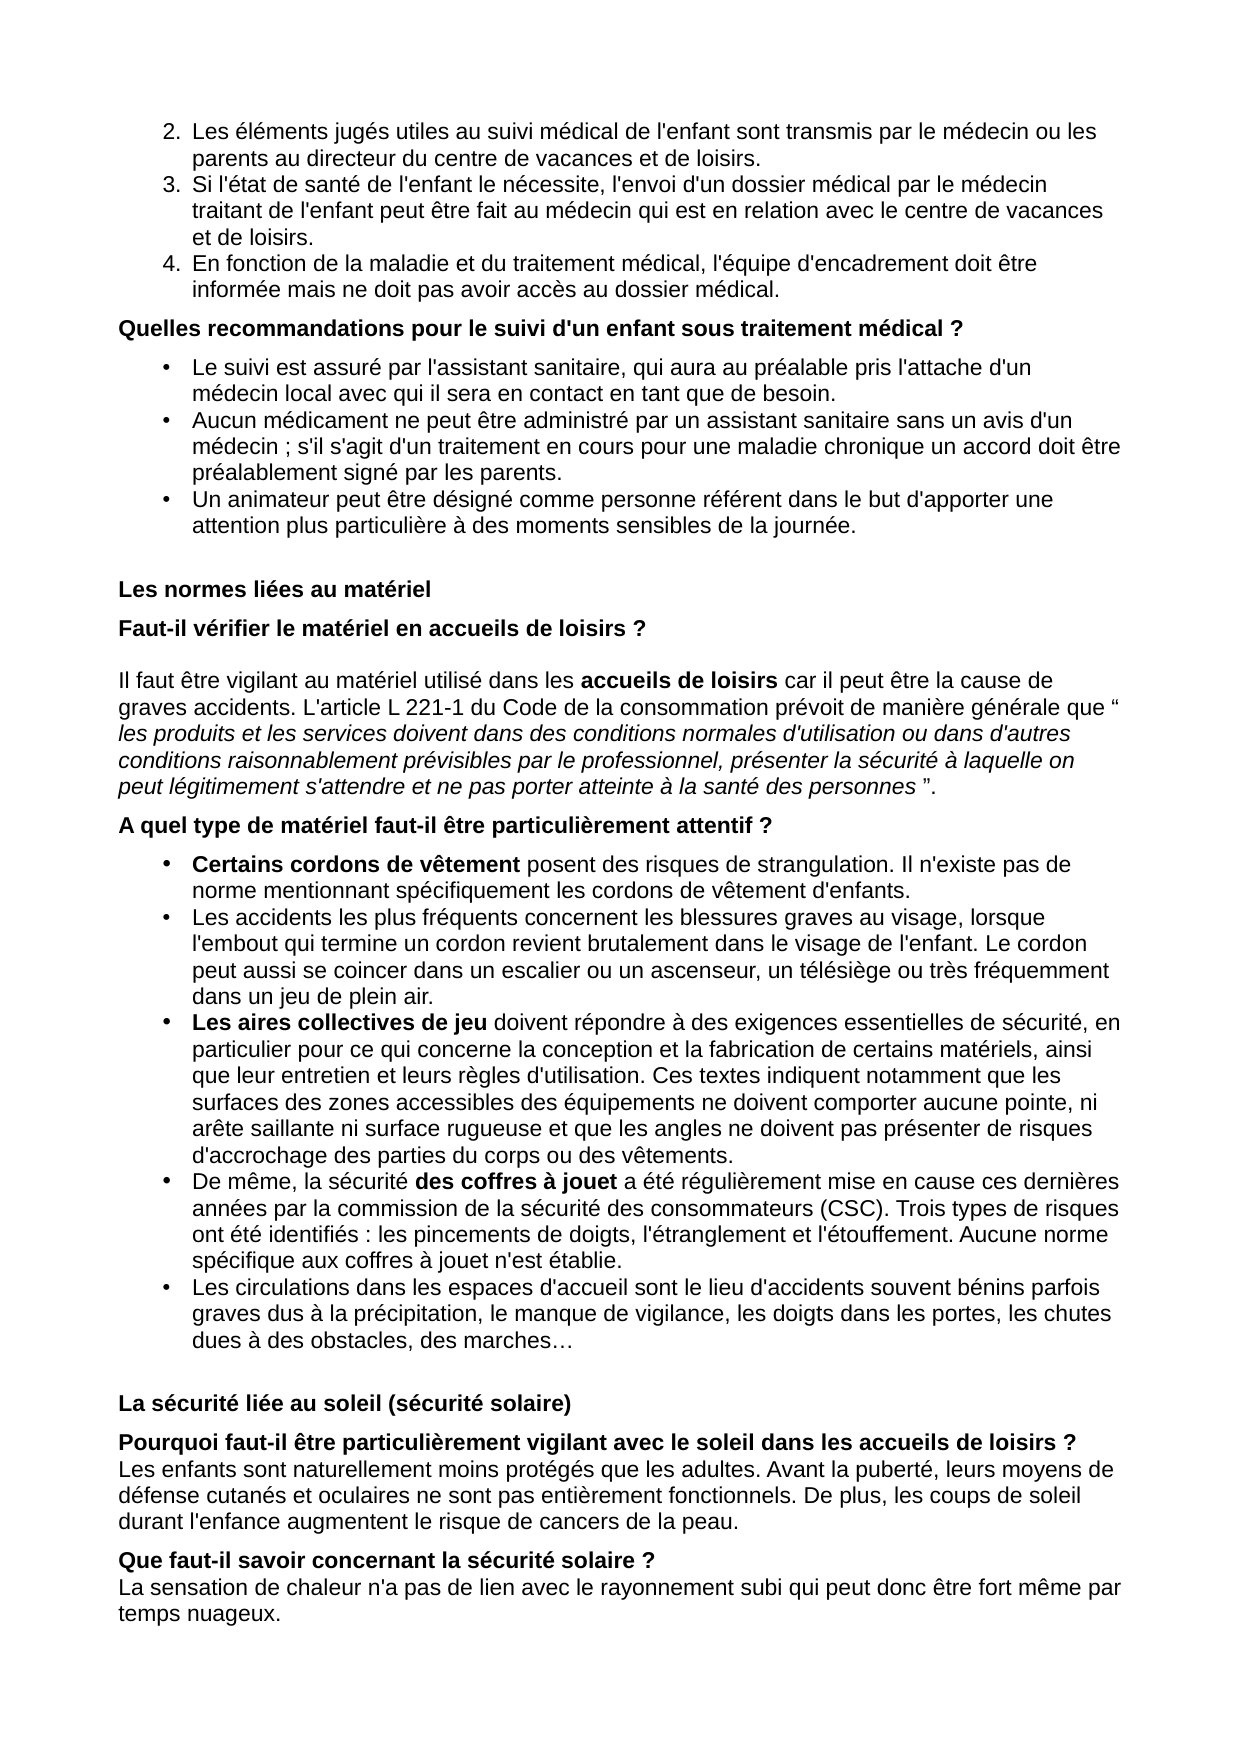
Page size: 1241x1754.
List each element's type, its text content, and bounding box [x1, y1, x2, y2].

list En fonction de la maladie et du traitement médical, l'équipe d'encadrement doit être informée mais ne doit pas avoir accès au dossier médical. [162, 250, 1122, 303]
list Les circulations dans les espaces d'accueil sont le lieu d'accidents souvent bénins parfois graves dus à la précipitation, le manque de vigilance, les doigts dans les portes, les chutes dues à des obstacles, des marches… [162, 1274, 1122, 1353]
subtitle Les normes liées au matériel [118, 576, 1122, 602]
list Si l'état de santé de l'enfant le nécessite, l'envoi d'un dossier médical par le médecin traitant de l'enfant peut être fait au médecin qui est en relation avec le centre de vacances et de loisirs. [162, 171, 1122, 250]
text Que faut-il savoir concernant la sécurité solaire ? La sensation de chaleur n'a pas de lien avec le rayonnement subi qui peut donc être fort même par temps nuageux. [118, 1547, 1122, 1626]
list Le suivi est assuré par l'assistant sanitaire, qui aura au préalable pris l'attache d'un médecin local avec qui il sera en contact en tant que de besoin. [162, 354, 1122, 407]
list Certains cordons de vêtement posent des risques de strangulation. Il n'existe pas de norme mentionnant spécifiquement les cordons de vêtement d'enfants. [162, 851, 1122, 904]
list De même, la sécurité des coffres à jouet a été régulièrement mise en cause ces dernières années par la commission de la sécurité des consommateurs (CSC). Trois types de risques ont été identifiés : les pincements de doigts, l'étranglement et l'étouffement. Aucune norme spécifique aux coffres à jouet n'est établie. [162, 1168, 1122, 1274]
list Les accidents les plus fréquents concernent les blessures graves au visage, lorsque l'embout qui termine un cordon revient brutalement dans le visage de l'enfant. Le cordon peut aussi se coincer dans un escalier ou un ascenseur, un télésiège ou très fréquemment dans un jeu de plein air. [162, 904, 1122, 1009]
text A quel type de matériel faut-il être particulièrement attentif ? [118, 812, 1122, 838]
subtitle La sécurité liée au soleil (sécurité solaire) [118, 1390, 1122, 1417]
list Les aires collectives de jeu doivent répondre à des exigences essentielles de sécurité, en particulier pour ce qui concerne la conception et la fabrication de certains matériels, ainsi que leur entretien et leurs règles d'utilisation. Ces textes indiquent notamment que les surfaces des zones accessibles des équipements ne doivent comporter aucune pointe, ni arête saillante ni surface rugueuse et que les angles ne doivent pas présenter de risques d'accrochage des parties du corps ou des vêtements. [162, 1009, 1122, 1168]
list Aucun médicament ne peut être administré par un assistant sanitaire sans un avis d'un médecin ; s'il s'agit d'un traitement en cours pour une maladie chronique un accord doit être préalablement signé par les parents. [162, 407, 1122, 486]
list Les éléments jugés utiles au suivi médical de l'enfant sont transmis par le médecin ou les parents au directeur du centre de vacances et de loisirs. [162, 118, 1122, 171]
text Pourquoi faut-il être particulièrement vigilant avec le soleil dans les accueils de loisirs ? Les enfants sont naturellement moins protégés que les adultes. Avant la puberté, leurs moyens de défense cutanés et oculaires ne sont pas entièrement fonctionnels. De plus, les coups de soleil durant l'enfance augmentent le risque de cancers de la peau. [118, 1429, 1122, 1535]
text Quelles recommandations pour le suivi d'un enfant sous traitement médical ? [118, 315, 1122, 341]
list Un animateur peut être désigné comme personne référent dans le but d'apporter une attention plus particulière à des moments sensibles de la journée. [162, 486, 1122, 538]
text Faut-il vérifier le matériel en accueils de loisirs ? Il faut être vigilant au matériel utilisé dans les accueils de loisirs car il peut être la cause de graves accidents. L'article L 221-1 du Code de la consommation prévoit de manière générale que “ les produits et les services doivent dans des conditions normales d'utilisation ou dans d'autres conditions raisonnablement prévisibles par le professionnel, présenter la sécurité à laquelle on peut légitimement s'attendre et ne pas porter atteinte à la santé des personnes ”. [118, 615, 1122, 799]
